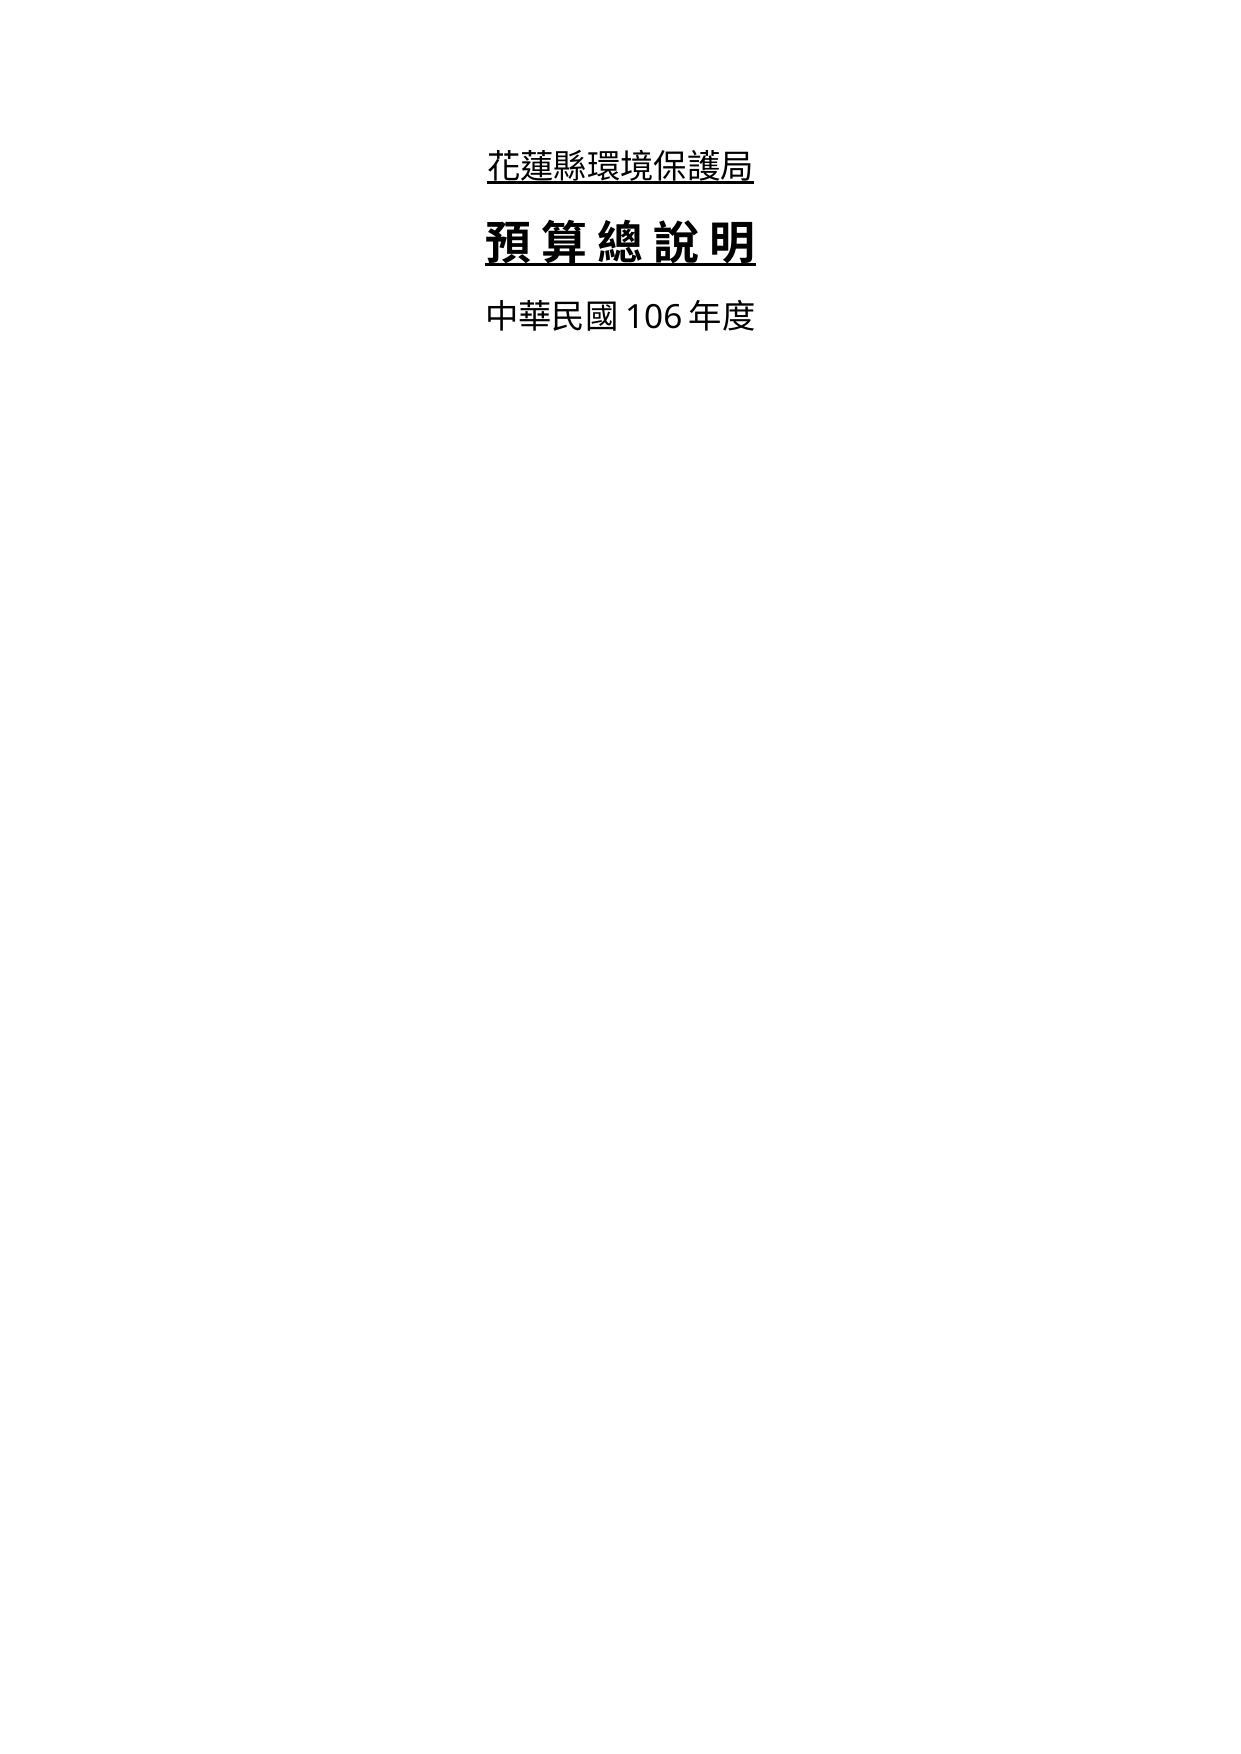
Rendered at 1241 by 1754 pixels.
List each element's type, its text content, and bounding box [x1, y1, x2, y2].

text 中華民國106年度 [148, 277, 1092, 352]
text 預 算 總 說 明 [148, 202, 1092, 277]
text 花蓮縣環境保護局 [148, 127, 1092, 202]
